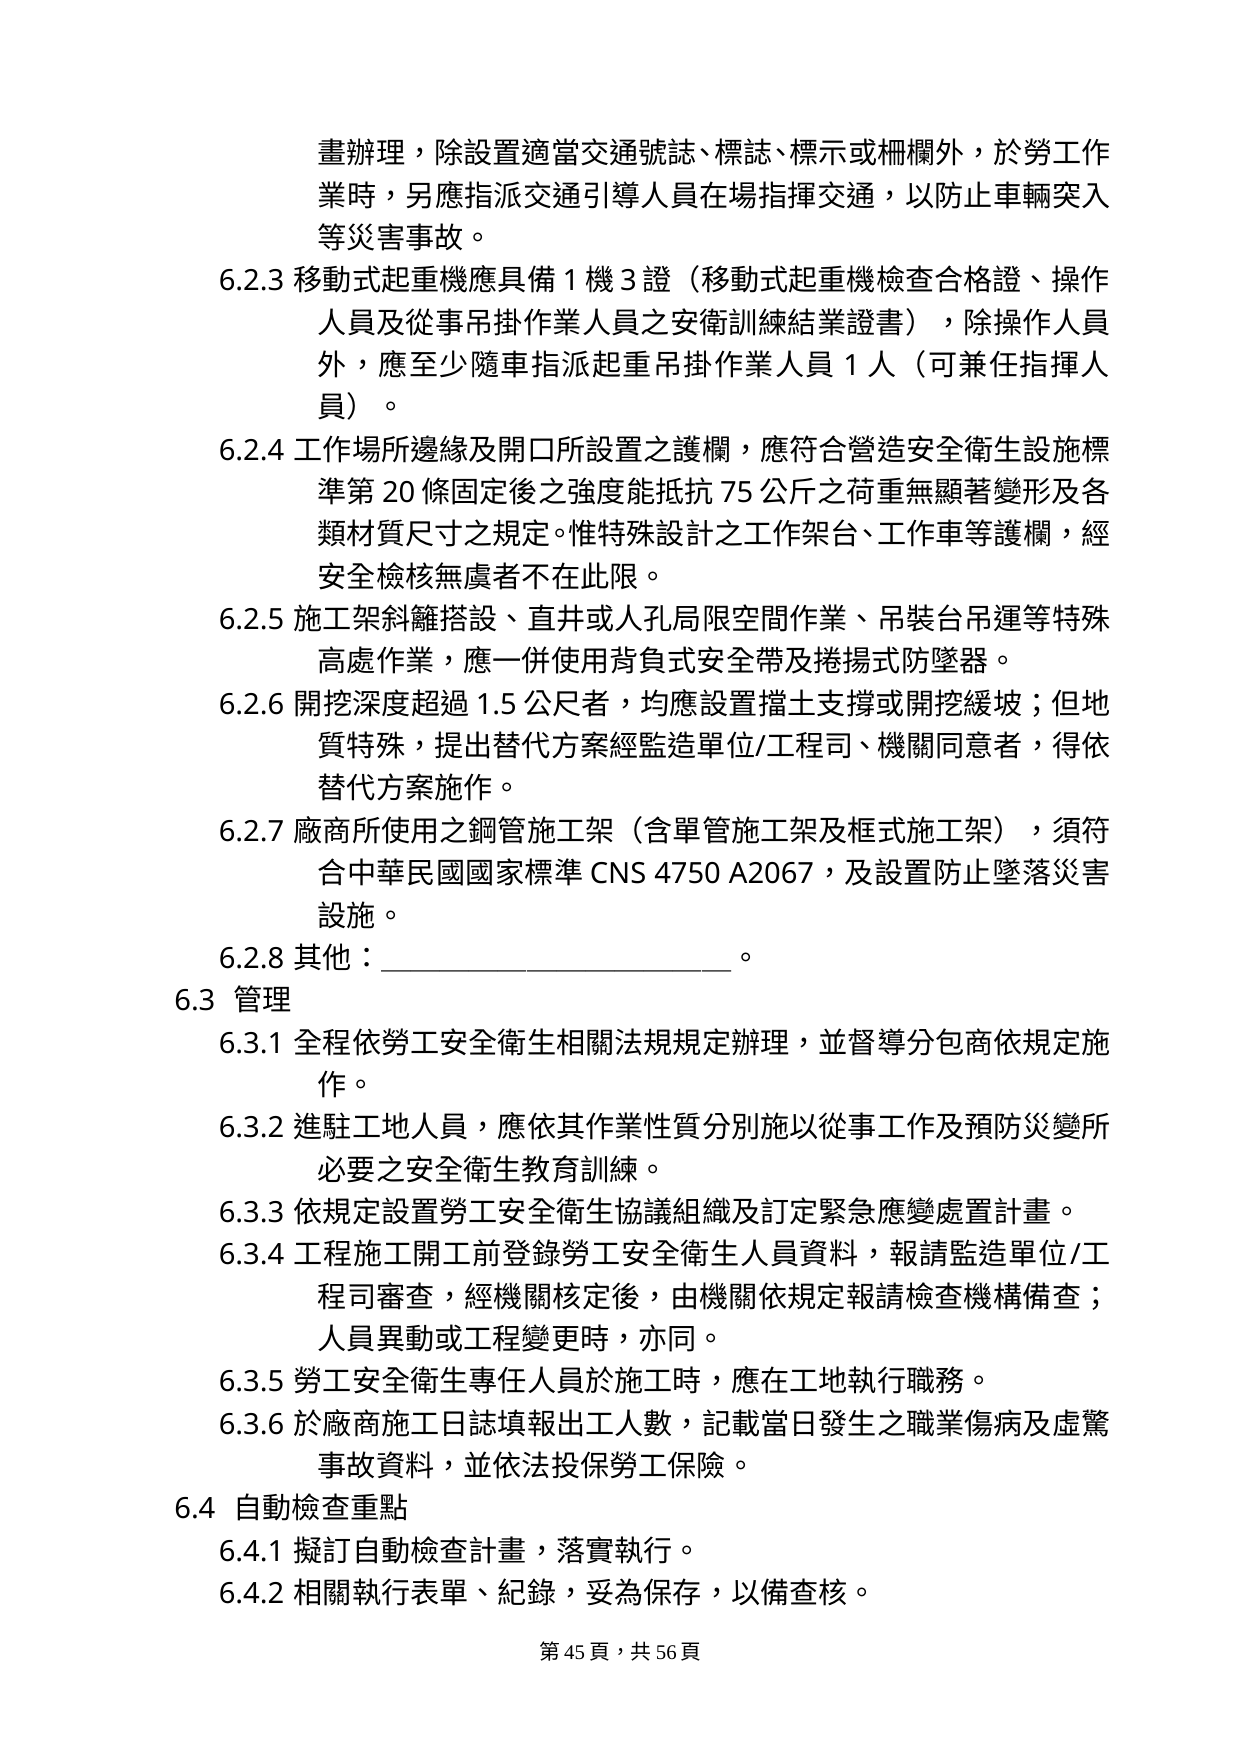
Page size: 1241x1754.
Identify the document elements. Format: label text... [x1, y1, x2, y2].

list 勞工安全衛生專任人員於施工時，應在工地執行職務。 [218, 1358, 1110, 1400]
list 自動檢查重點 [174, 1485, 1110, 1527]
list 進駐工地人員，應依其作業性質分別施以從事工作及預防災變所必要之安全衛生教育訓練。 [218, 1104, 1110, 1188]
list 於廠商施工日誌填報出工人數，記載當日發生之職業傷病及虛驚事故資料，並依法投保勞工保險。 [218, 1400, 1110, 1485]
list 畫辦理，除設置適當交通號誌、標誌、標示或柵欄外，於勞工作業時，另應指派交通引導人員在場指揮交通，以防止車輛突入等災害事故。 [218, 130, 1110, 257]
list 其他：＿＿＿＿＿＿＿＿＿＿＿＿。 [218, 934, 1110, 977]
list 開挖深度超過1.5公尺者，均應設置擋土支撐或開挖緩坡；但地質特殊，提出替代方案經監造單位/工程司、機關同意者，得依替代方案施作。 [218, 680, 1110, 807]
list 全程依勞工安全衛生相關法規規定辦理，並督導分包商依規定施作。 [218, 1019, 1110, 1104]
list 工作場所邊緣及開口所設置之護欄，應符合營造安全衛生設施標準第20條固定後之強度能抵抗75公斤之荷重無顯著變形及各類材質尺寸之規定。惟特殊設計之工作架台、工作車等護欄，經安全檢核無虞者不在此限。 [218, 426, 1110, 596]
list 相關執行表單、紀錄，妥為保存，以備查核。 [218, 1570, 1110, 1612]
list 施工架斜籬搭設、直井或人孔局限空間作業、吊裝台吊運等特殊高處作業，應一併使用背負式安全帶及捲揚式防墜器。 [218, 596, 1110, 680]
list 廠商所使用之鋼管施工架（含單管施工架及框式施工架），須符合中華民國國家標準CNS 4750 A2067，及設置防止墜落災害設施。 [218, 807, 1110, 934]
list 管理 [174, 977, 1110, 1019]
list 移動式起重機應具備1機3證（移動式起重機檢查合格證、操作人員及從事吊掛作業人員之安衛訓練結業證書），除操作人員外，應至少隨車指派起重吊掛作業人員1人（可兼任指揮人員）。 [218, 257, 1110, 426]
list 依規定設置勞工安全衛生協議組織及訂定緊急應變處置計畫。 [218, 1188, 1110, 1231]
list 工程施工開工前登錄勞工安全衛生人員資料，報請監造單位/工程司審查，經機關核定後，由機關依規定報請檢查機構備查；人員異動或工程變更時，亦同。 [218, 1231, 1110, 1358]
list 擬訂自動檢查計畫，落實執行。 [218, 1527, 1110, 1570]
